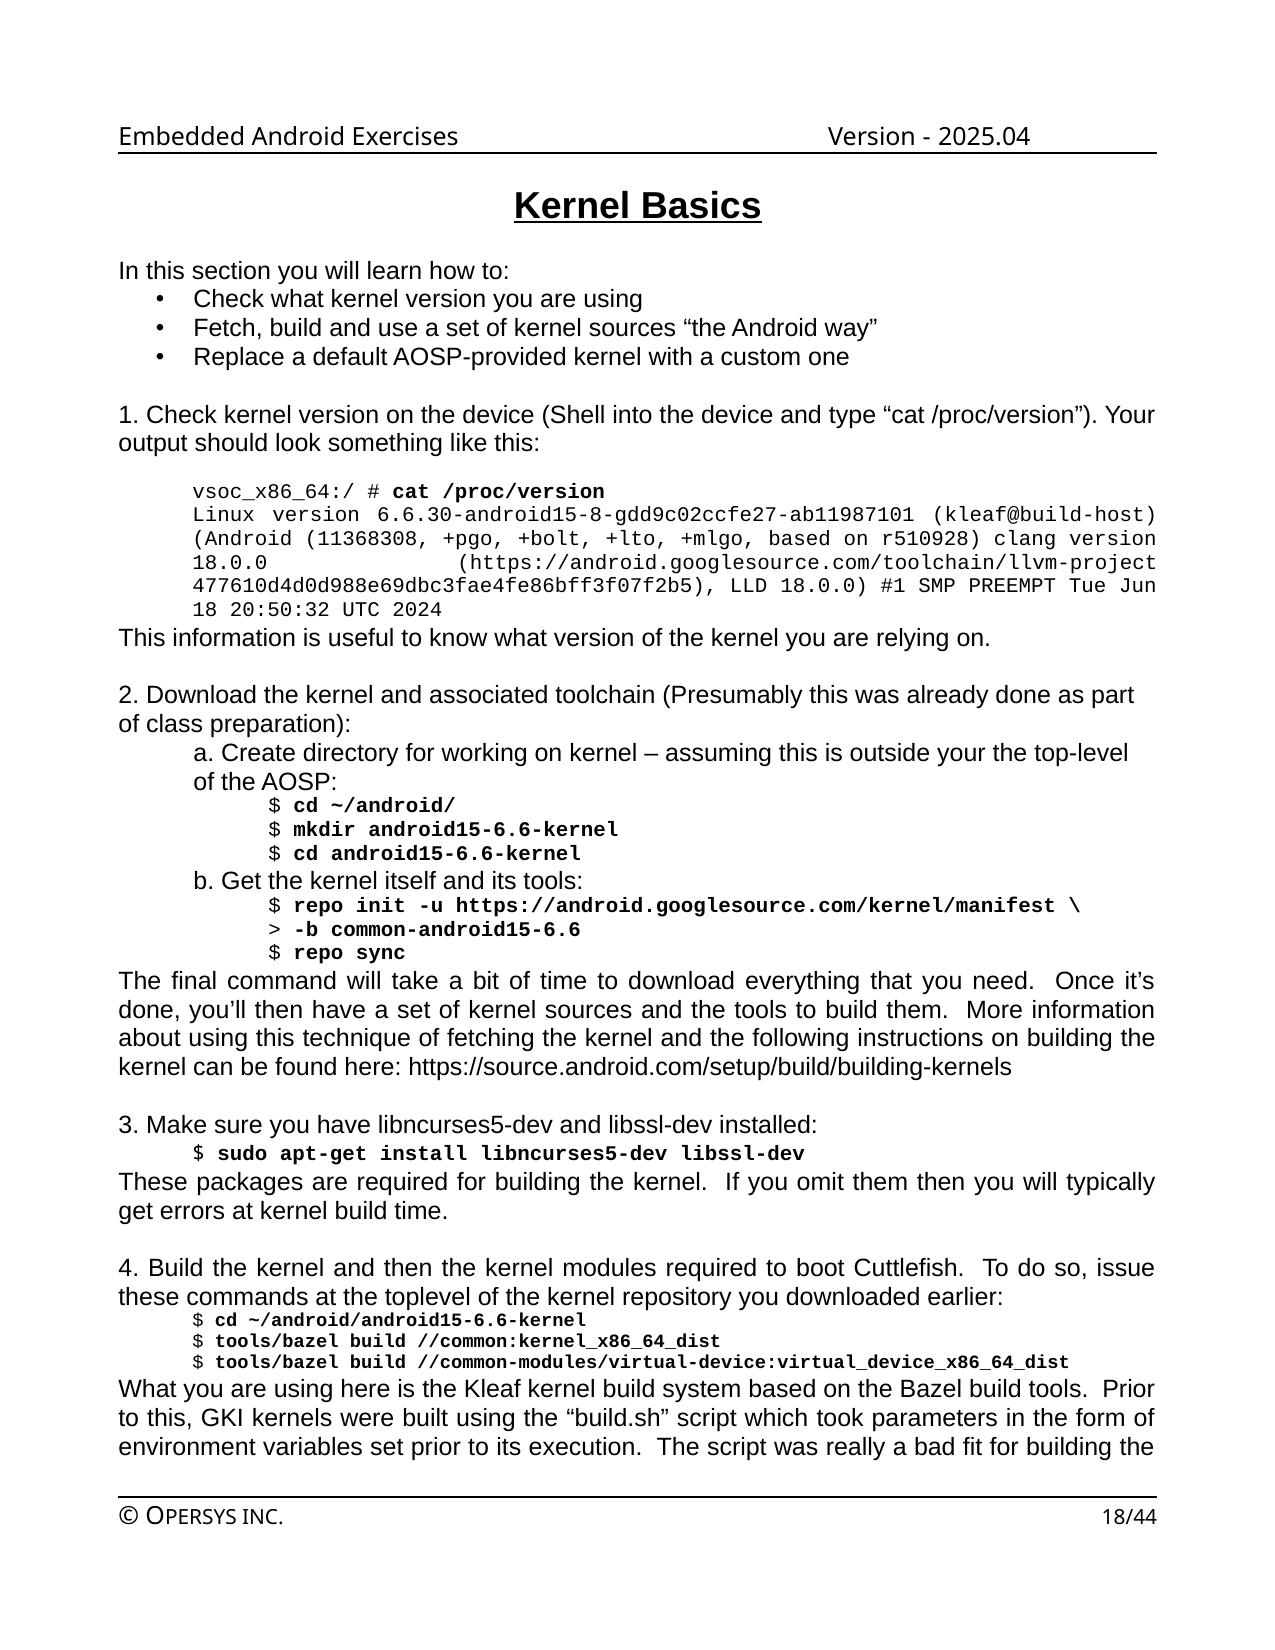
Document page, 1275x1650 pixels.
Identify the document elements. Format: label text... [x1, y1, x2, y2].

text 2. Download the kernel and associated toolchain (Presumably this was already done as part of class preparation): [118, 680, 1157, 738]
text $ repo init -u https://android.googlesource.com/kernel/manifest \ [268, 895, 1157, 918]
text $ repo sync [268, 942, 1157, 966]
text This information is useful to know what version of the kernel you are relying on. [118, 623, 1157, 651]
text Kernel Basics [118, 184, 1157, 227]
text $ cd android15-6.6-kernel [268, 842, 1157, 866]
text $ mkdir android15-6.6-kernel [268, 819, 1157, 842]
text These packages are required for building the kernel. If you omit them then you will typically get errors at kernel build time. [118, 1167, 1157, 1224]
text a. Create directory for working on kernel – assuming this is outside your the top-level of the AOSP: [193, 738, 1157, 795]
text The final command will take a bit of time to download everything that you need. Once it’s done, you’ll then have a set of kernel sources and the tools to build them. More information about using this technique of fetching the kernel and the following instructions on building the kernel can be found here: https://source.android.com/setup/build/building-kernels [118, 966, 1157, 1081]
text $ sudo apt-get install libncurses5-dev libssl-dev [192, 1138, 1157, 1167]
text > -b common-android15-6.6 [268, 918, 1157, 942]
text $ tools/bazel build //common-modules/virtual-device:virtual_device_x86_64_dist [192, 1353, 1157, 1374]
list Replace a default AOSP-provided kernel with a custom one [156, 342, 1157, 371]
list Fetch, build and use a set of kernel sources “the Android way” [156, 313, 1157, 342]
text Linux version 6.6.30-android15-8-gdd9c02ccfe27-ab11987101 (kleaf@build-host) (Android (11368308, +pgo, +bolt, +lto, +mlgo, based on r510928) clang version 18.0.0 (https://android.googlesource.com/toolchain/llvm-project 477610d4d0d988e69dbc3fae4fe86bff3f07f2b5), LLD 18.0.0) #1 SMP PREEMPT Tue Jun 18 20:50:32 UTC 2024 [192, 504, 1157, 623]
text 4. Build the kernel and then the kernel modules required to boot Cuttlefish. To do so, issue these commands at the toplevel of the kernel repository you downloaded earlier: [118, 1253, 1157, 1311]
text b. Get the kernel itself and its tools: [193, 866, 1157, 895]
text vsoc_x86_64:/ # cat /proc/version [192, 481, 1157, 504]
text In this section you will learn how to: [118, 256, 1157, 284]
text $ tools/bazel build //common:kernel_x86_64_dist [192, 1332, 1157, 1353]
list Check what kernel version you are using [156, 284, 1157, 313]
text What you are using here is the Kleaf kernel build system based on the Bazel build tools. Prior to this, GKI kernels were built using the “build.sh” script which took parameters in the form of environment variables set prior to its execution. The script was really a bad fit for building the [118, 1374, 1157, 1461]
text $ cd ~/android/android15-6.6-kernel [192, 1311, 1157, 1332]
text 3. Make sure you have libncurses5-dev and libssl-dev installed: [118, 1109, 1157, 1138]
text 1. Check kernel version on the device (Shell into the device and type “cat /proc/version”). Your output should look something like this: [118, 400, 1157, 457]
text $ cd ~/android/ [268, 795, 1157, 819]
